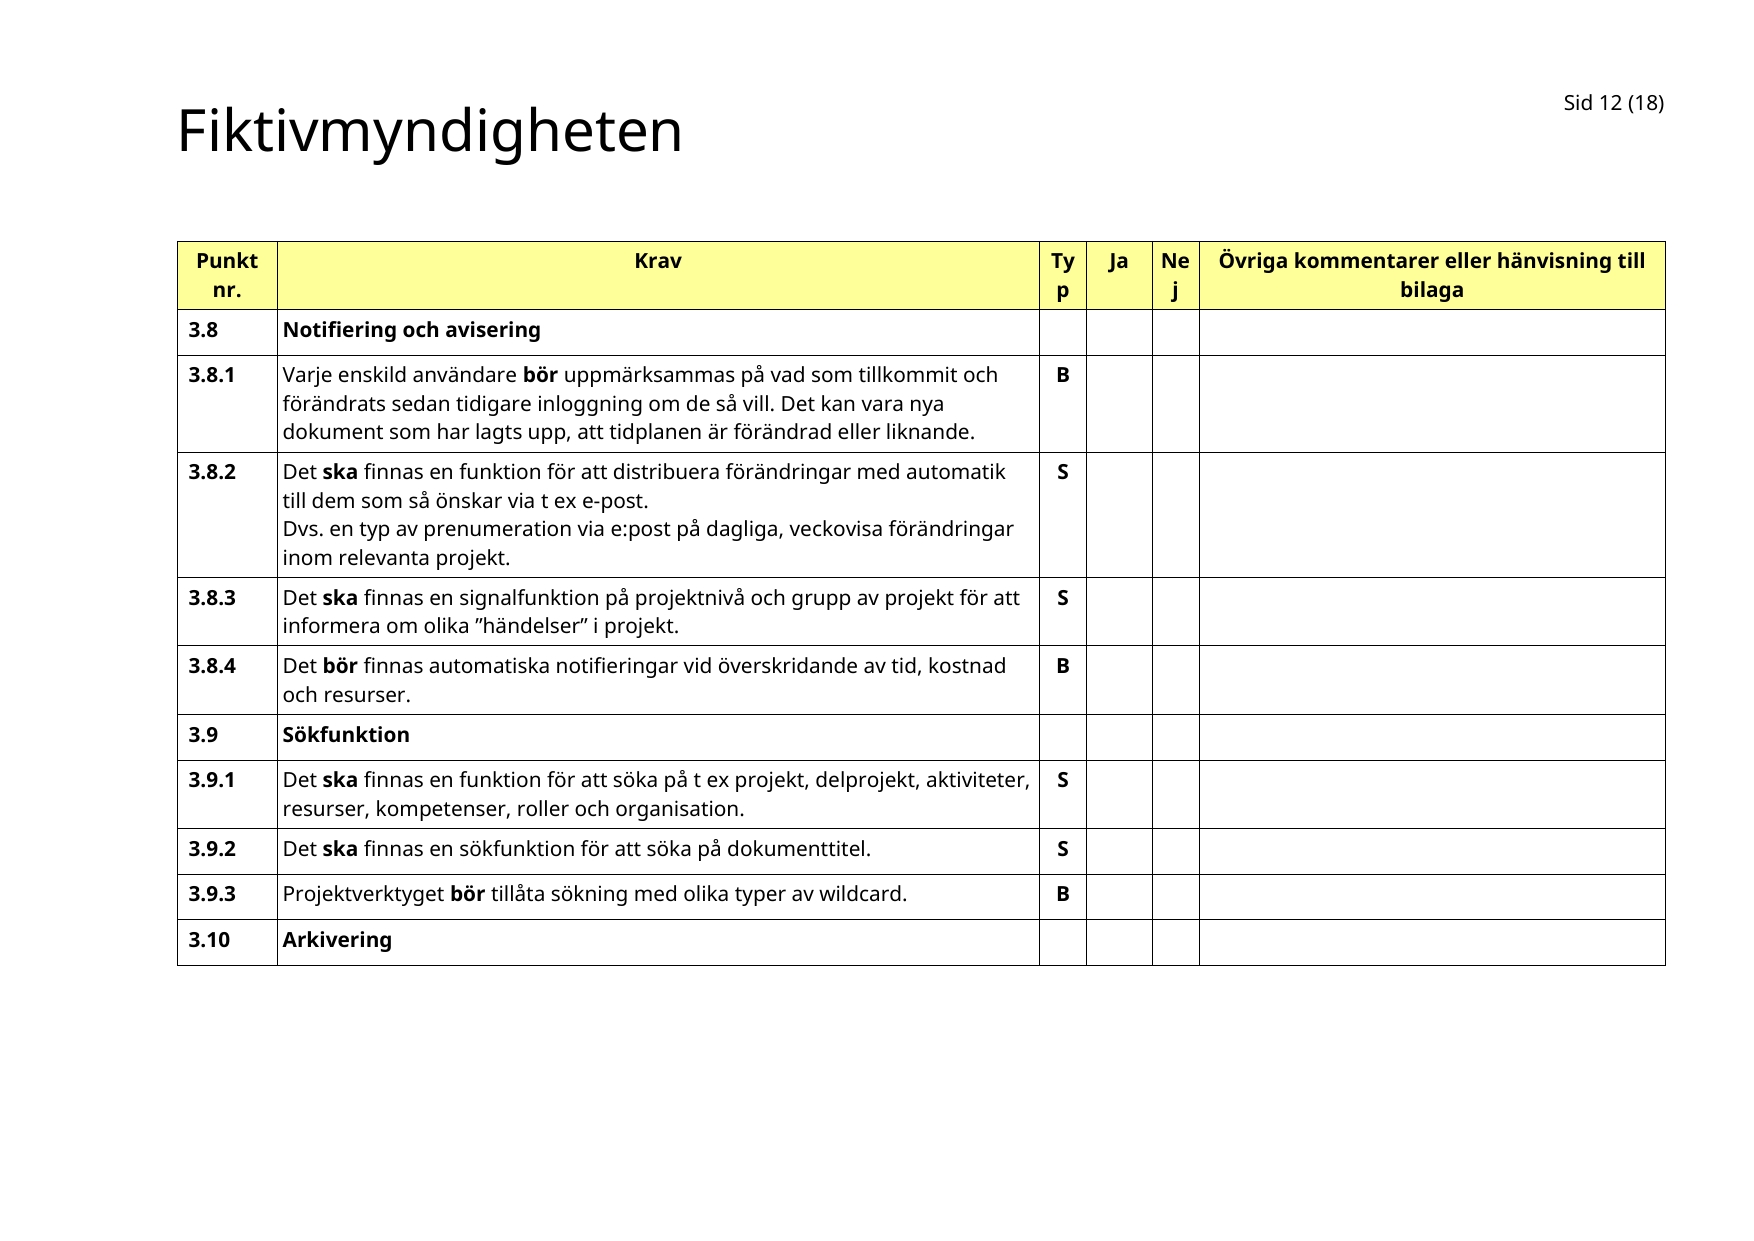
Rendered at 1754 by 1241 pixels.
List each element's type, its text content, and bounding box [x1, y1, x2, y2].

table_cell Det bör finnas automatiska notifieringar vid överskridande av tid, kostnad och resurser. [278, 646, 1039, 714]
table_cell [1040, 715, 1086, 759]
table_cell [1087, 646, 1152, 714]
table_cell Arkivering [278, 920, 1039, 965]
table_cell [1153, 715, 1199, 759]
table_cell [1153, 761, 1199, 828]
table_cell [178, 356, 277, 452]
table_cell [178, 453, 277, 577]
table_cell [1153, 310, 1199, 355]
table_cell [178, 761, 277, 828]
table_cell S [1040, 829, 1086, 873]
table_header Krav [278, 242, 1039, 309]
table_cell [178, 578, 277, 645]
table_cell Varje enskild användare bör uppmärksammas på vad som tillkommit och förändrats sedan tidigare inloggning om de så vill. Det kan vara nya dokument som har lagts upp, att tidplanen är förändrad eller liknande. [278, 356, 1039, 452]
table_cell [1153, 829, 1199, 873]
table_cell B [1040, 356, 1086, 452]
table_cell [178, 875, 277, 919]
table_cell [1200, 761, 1665, 828]
table_cell Det ska finnas en sökfunktion för att söka på dokumenttitel. [278, 829, 1039, 873]
table_cell [1153, 920, 1199, 965]
table_cell [178, 646, 277, 714]
table_cell [1087, 578, 1152, 645]
table_cell [1040, 920, 1086, 965]
table_cell [1087, 829, 1152, 873]
table_header Övriga kommentarer eller hänvisning till bilaga [1200, 242, 1665, 309]
table_cell S [1040, 761, 1086, 828]
table_header Punkt nr. [178, 242, 277, 309]
table_cell [1200, 875, 1665, 919]
table_cell [1087, 920, 1152, 965]
table_cell [1040, 310, 1086, 355]
table_cell Projektverktyget bör tillåta sökning med olika typer av wildcard. [278, 875, 1039, 919]
table_cell Notifiering och avisering [278, 310, 1039, 355]
table_cell [178, 829, 277, 873]
table_cell B [1040, 875, 1086, 919]
table_cell [1200, 356, 1665, 452]
table_cell [178, 715, 277, 759]
table_cell Sökfunktion [278, 715, 1039, 759]
table_cell Det ska finnas en funktion för att distribuera förändringar med automatik till dem som så önskar via t ex e-post. Dvs. en typ av prenumeration via e:post på dagliga, veckovisa förändringar inom relevanta projekt. [278, 453, 1039, 577]
table_cell [1200, 829, 1665, 873]
table_cell Det ska finnas en funktion för att söka på t ex projekt, delprojekt, aktiviteter, resurser, kompetenser, roller och organisation. [278, 761, 1039, 828]
table_cell [1200, 920, 1665, 965]
table_cell [1200, 310, 1665, 355]
table_cell S [1040, 453, 1086, 577]
table_cell [1087, 356, 1152, 452]
table_cell [1200, 646, 1665, 714]
table_cell [1200, 453, 1665, 577]
table_cell [1200, 715, 1665, 759]
table_cell [1153, 356, 1199, 452]
table_cell [1153, 578, 1199, 645]
table_cell [1153, 453, 1199, 577]
table_header Nej [1153, 242, 1199, 309]
table_cell [178, 920, 277, 965]
table_cell [1087, 715, 1152, 759]
table_cell [1200, 578, 1665, 645]
table_cell [1087, 310, 1152, 355]
table_header Typ [1040, 242, 1086, 309]
table_cell [1087, 761, 1152, 828]
table_cell [178, 310, 277, 355]
table_cell S [1040, 578, 1086, 645]
table_header Ja [1087, 242, 1152, 309]
table_cell Det ska finnas en signalfunktion på projektnivå och grupp av projekt för att informera om olika ”händelser” i projekt. [278, 578, 1039, 645]
table_cell [1087, 453, 1152, 577]
table_cell [1153, 875, 1199, 919]
table_cell [1153, 646, 1199, 714]
table_cell [1087, 875, 1152, 919]
table_cell B [1040, 646, 1086, 714]
